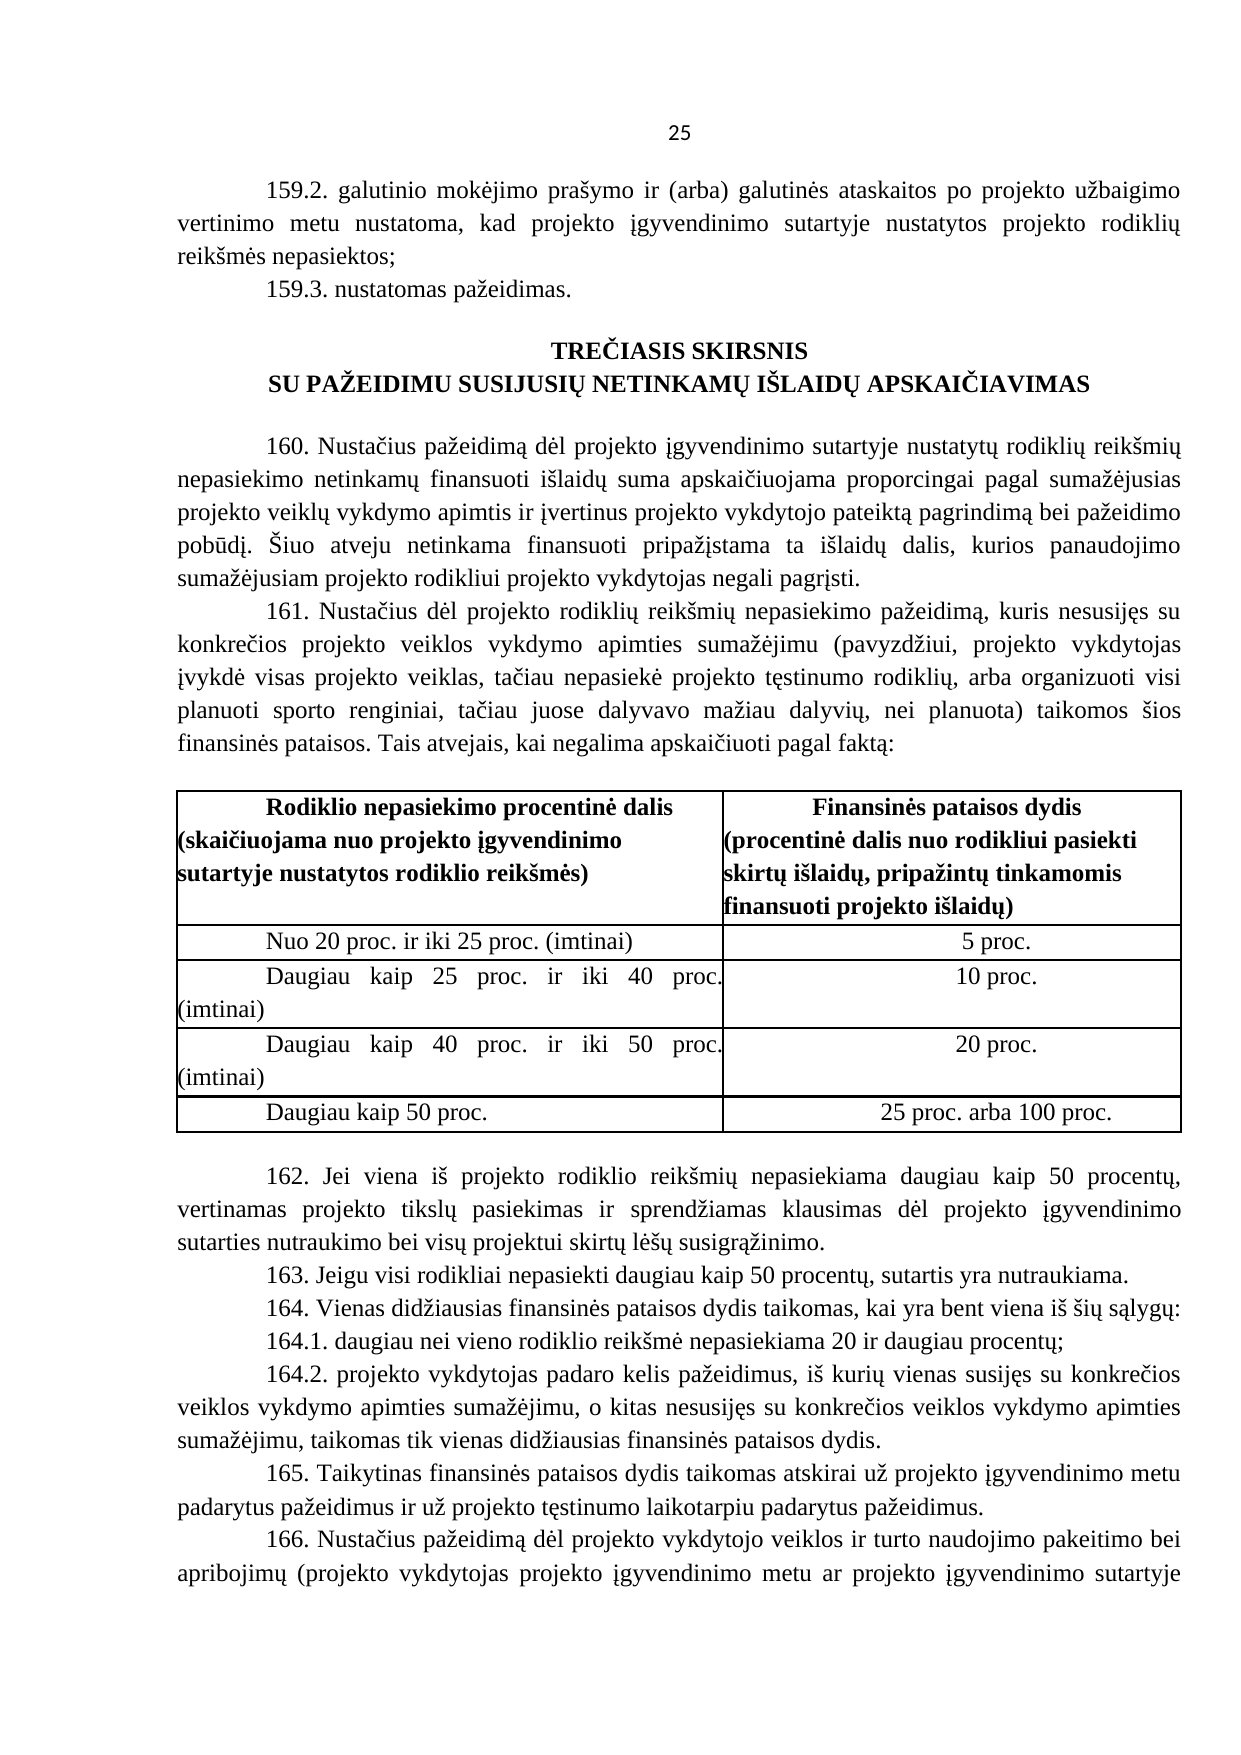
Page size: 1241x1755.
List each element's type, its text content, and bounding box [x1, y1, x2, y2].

table_cell 20 proc. [724, 1029, 1180, 1095]
table_cell 25 proc. arba 100 proc. [724, 1098, 1180, 1131]
text 164.1. daugiau nei vieno rodiklio reikšmė nepasiekiama 20 ir daugiau procentų; [177, 1326, 1182, 1355]
text 160. Nustačius pažeidimą dėl projekto įgyvendinimo sutartyje nustatytų rodiklių reikšmių nepasiekimo netinkamų finansuoti išlaidų suma apskaičiuojama proporcingai pagal sumažėjusias projekto veiklų vykdymo apimtis ir įvertinus projekto vykdytojo pateiktą pagrindimą bei pažeidimo pobūdį. Šiuo atveju netinkama finansuoti pripažįstama ta išlaidų dalis, kurios panaudojimo sumažėjusiam projekto rodikliui projekto vykdytojas negali pagrįsti. [177, 431, 1182, 592]
text 162. Jei viena iš projekto rodiklio reikšmių nepasiekiama daugiau kaip 50 procentų, vertinamas projekto tikslų pasiekimas ir sprendžiamas klausimas dėl projekto įgyvendinimo sutarties nutraukimo bei visų projektui skirtų lėšų susigrąžinimo. [177, 1161, 1182, 1256]
text 164.2. projekto vykdytojas padaro kelis pažeidimus, iš kurių vienas susijęs su konkrečios veiklos vykdymo apimties sumažėjimu, o kitas nesusijęs su konkrečios veiklos vykdymo apimties sumažėjimu, taikomas tik vienas didžiausias finansinės pataisos dydis. [177, 1359, 1182, 1454]
text 166. Nustačius pažeidimą dėl projekto vykdytojo veiklos ir turto naudojimo pakeitimo bei apribojimų (projekto vykdytojas projekto įgyvendinimo metu ar projekto įgyvendinimo sutartyje [177, 1524, 1182, 1586]
table_cell Daugiau kaip 50 proc. [178, 1098, 722, 1131]
text 161. Nustačius dėl projekto rodiklių reikšmių nepasiekimo pažeidimą, kuris nesusijęs su konkrečios projekto veiklos vykdymo apimties sumažėjimu (pavyzdžiui, projekto vykdytojas įvykdė visas projekto veiklas, tačiau nepasiekė projekto tęstinumo rodiklių, arba organizuoti visi planuoti sporto renginiai, tačiau juose dalyvavo mažiau dalyvių, nei planuota) taikomos šios finansinės pataisos. Tais atvejais, kai negalima apskaičiuoti pagal faktą: [177, 596, 1182, 757]
table_cell 10 proc. [724, 961, 1180, 1027]
text 159.3. nustatomas pažeidimas. [177, 274, 1182, 303]
table_cell Nuo 20 proc. ir iki 25 proc. (imtinai) [178, 926, 722, 959]
text 165. Taikytinas finansinės pataisos dydis taikomas atskirai už projekto įgyvendinimo metu padarytus pažeidimus ir už projekto tęstinumo laikotarpiu padarytus pažeidimus. [177, 1458, 1182, 1520]
text 163. Jeigu visi rodikliai nepasiekti daugiau kaip 50 procentų, sutartis yra nutraukiama. [177, 1260, 1182, 1289]
table_cell Daugiau kaip 25 proc. ir iki 40 proc. (imtinai) [178, 961, 722, 1027]
text SU PAŽEIDIMU SUSIJUSIŲ NETINKAMŲ IŠLAIDŲ APSKAIČIAVIMAS [177, 369, 1182, 398]
table_header Finansinės pataisos dydis (procentinė dalis nuo rodikliui pasiekti skirtų išlaidų, pripažintų tinkamomis finansuoti projekto išlaidų) [724, 792, 1180, 924]
table_header Rodiklio nepasiekimo procentinė dalis (skaičiuojama nuo projekto įgyvendinimo sutartyje nustatytos rodiklio reikšmės) [178, 792, 722, 924]
table_cell 5 proc. [724, 926, 1180, 959]
text TREČIASIS SKIRSNIS [177, 336, 1182, 365]
text 164. Vienas didžiausias finansinės pataisos dydis taikomas, kai yra bent viena iš šių sąlygų: [177, 1293, 1182, 1322]
text 159.2. galutinio mokėjimo prašymo ir (arba) galutinės ataskaitos po projekto užbaigimo vertinimo metu nustatoma, kad projekto įgyvendinimo sutartyje nustatytos projekto rodiklių reikšmės nepasiektos; [177, 175, 1182, 270]
table_cell Daugiau kaip 40 proc. ir iki 50 proc. (imtinai) [178, 1029, 722, 1095]
